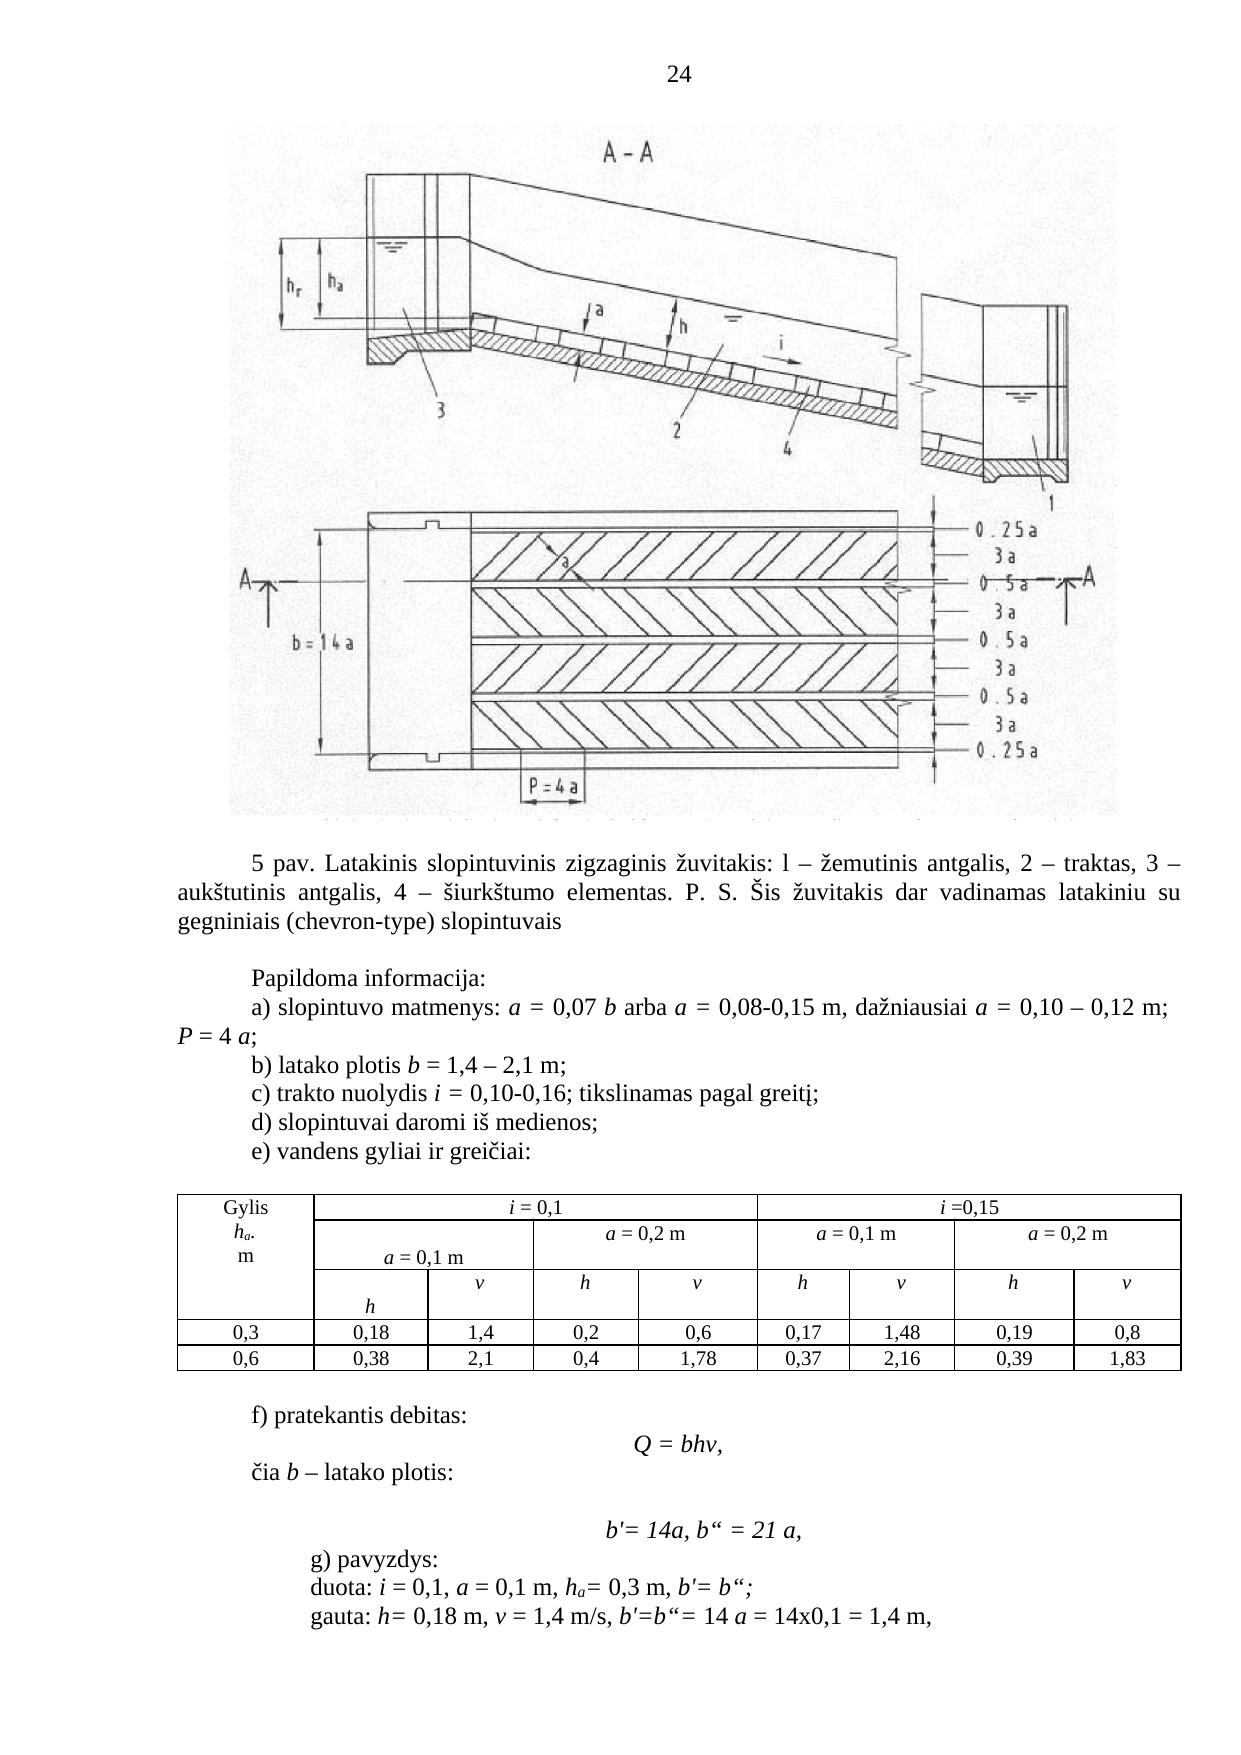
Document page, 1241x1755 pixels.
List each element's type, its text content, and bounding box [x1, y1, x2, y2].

table_cell 0,39 [955, 1346, 959, 1370]
text b'= 14a, b“ = 21 a, [532, 1515, 1181, 1544]
table_cell a = 0,1 m [758, 1221, 954, 1269]
text čia b – latako plotis: [177, 1457, 1181, 1486]
table_cell 0,6 [639, 1320, 643, 1344]
text c) trakto nuolydis i = 0,10-0,16; tikslinamas pagal greitį; [177, 1078, 1181, 1107]
table_cell h [758, 1270, 849, 1318]
text d) slopintuvai daromi iš medienos; [177, 1107, 1183, 1136]
table_cell 1,78 [639, 1346, 643, 1370]
text g) pavyzdys: [236, 1544, 1181, 1572]
text Q = bhv, [177, 1429, 1181, 1457]
table_cell a = 0,1 m [315, 1221, 533, 1269]
table_cell a = 0,2 m [534, 1221, 757, 1269]
table_cell 0,37 [845, 1346, 849, 1370]
table_cell 0,17 [758, 1320, 762, 1344]
table_cell 2,1 [529, 1346, 533, 1370]
text Papildoma informacija: [177, 963, 1183, 992]
table_cell h [534, 1270, 638, 1318]
table_cell h [315, 1270, 427, 1318]
table_cell v [850, 1270, 954, 1318]
table_cell 0,37 [758, 1346, 762, 1370]
table_cell 0,19 [955, 1320, 959, 1344]
table_cell v [1075, 1270, 1180, 1318]
text gauta: h= 0,18 m, v = 1,4 m/s, b'=b“= 14 a = 14x0,1 = 1,4 m, [236, 1601, 1181, 1630]
table_cell 0,2 [634, 1320, 638, 1344]
table_cell 0,17 [845, 1320, 849, 1344]
table_cell v [639, 1270, 757, 1318]
text 5 pav. Latakinis slopintuvinis zigzaginis žuvitakis: l – žemutinis antgalis, 2 – traktas, 3 – aukštutinis antgalis, 4 – šiurkštumo elementas. P. S. Šis žuvitakis dar vadinamas latakiniu su gegniniais (chevron-type) slopintuvais [177, 848, 1181, 935]
text b) latako plotis b = 1,4 – 2,1 m; [177, 1050, 1183, 1078]
text e) vandens gyliai ir greičiai: [177, 1136, 1183, 1165]
table_cell v [429, 1270, 533, 1318]
table_cell 1,4 [529, 1320, 533, 1344]
table_cell 0,39 [1069, 1346, 1073, 1370]
text f) pratekantis debitas: [177, 1400, 1181, 1429]
table_cell 0,4 [634, 1346, 638, 1370]
table_cell 1,48 [950, 1320, 954, 1344]
table_cell 0,19 [1069, 1320, 1073, 1344]
table_cell 0,6 [753, 1320, 757, 1344]
table_cell 1,78 [753, 1346, 757, 1370]
table_cell h [955, 1270, 1073, 1318]
table_cell 2,16 [950, 1346, 954, 1370]
text a) slopintuvo matmenys: a = 0,07 b arba a = 0,08-0,15 m, dažniausiai a = 0,10 – 0,12 m; P = 4 a; [177, 992, 1169, 1050]
text duota: i = 0,1, a = 0,1 m, ha= 0,3 m, b'= b“; [236, 1572, 1181, 1601]
table_header Gylis ha. m [178, 1195, 313, 1318]
table_cell a = 0,2 m [955, 1221, 1180, 1269]
